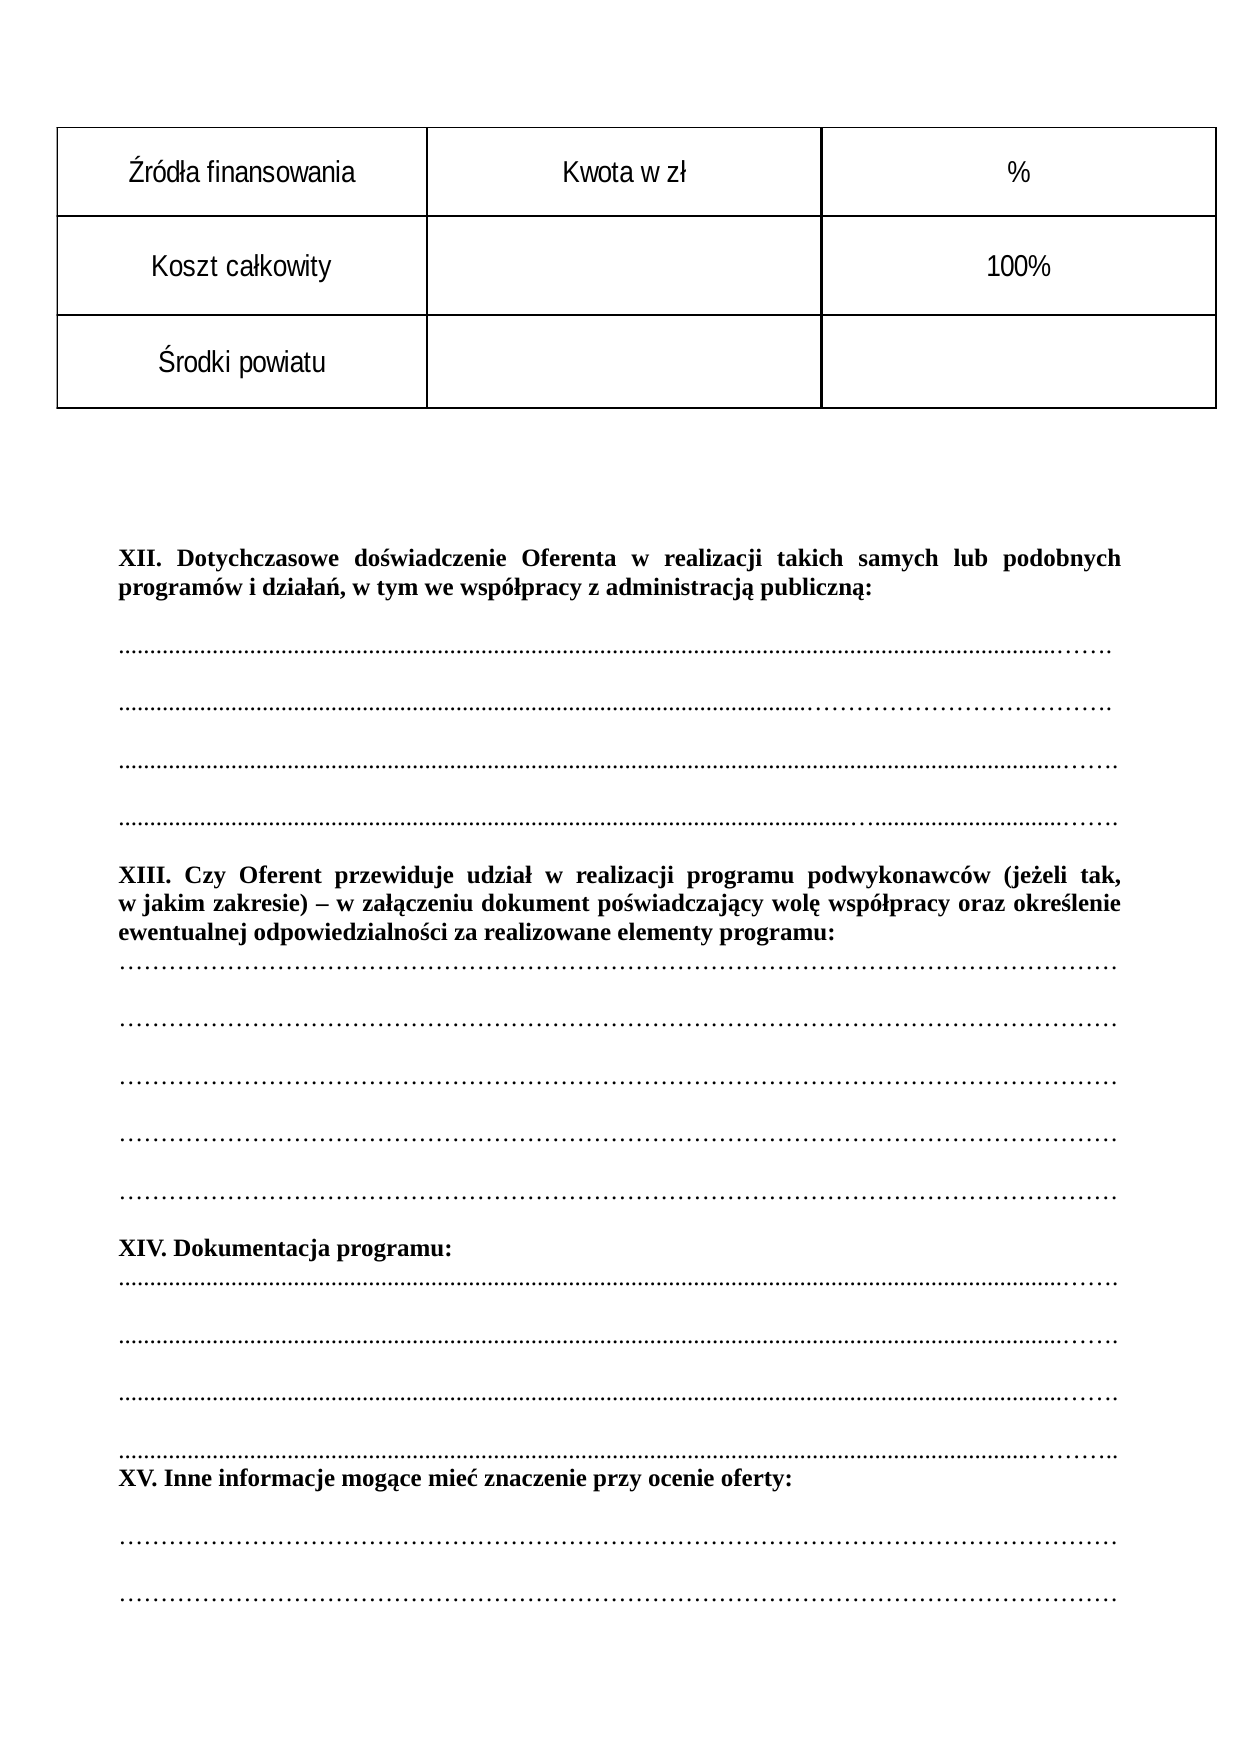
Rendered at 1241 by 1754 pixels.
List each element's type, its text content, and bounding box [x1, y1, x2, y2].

text .......................................................................................................................................................……. [118, 1262, 1122, 1291]
text .......................................................................................................................................................……. [118, 745, 1122, 773]
text ………………………………………………………………………………………………………… [118, 1003, 1122, 1032]
text XIV. Dokumentacja programu: [118, 1233, 1122, 1262]
text ………………………………………………………………………………………………………… [118, 1176, 1122, 1205]
text ………………………………………………………………………………………………………… [118, 1521, 1122, 1550]
text .......................................................................................................................................................……. [118, 1320, 1122, 1348]
text ………………………………………………………………………………………………………… [118, 1118, 1122, 1147]
text XV. Inne informacje mogące mieć znaczenie przy ocenie oferty: [118, 1463, 1122, 1492]
text ..............................................................................................................………………………………. [118, 687, 1122, 716]
text ………………………………………………………………………………………………………… [118, 1061, 1122, 1090]
text ......................................................................................................................................................……. [118, 630, 1122, 658]
text ………………………………………………………………………………………………………… [118, 946, 1122, 975]
text XII. Dotychczasowe doświadczenie Oferenta w realizacji takich samych lub podobnych programów i działań, w tym we współpracy z administracją publiczną: [118, 543, 1122, 601]
text .......................................................................................................................................................……. [118, 1377, 1122, 1406]
text ..................................................................................................................................................……….. [118, 1435, 1122, 1463]
text .....................................................................................................................…..............................……. [118, 802, 1122, 831]
text ………………………………………………………………………………………………………… [118, 1578, 1122, 1607]
text XIII. Czy Oferent przewiduje udział w realizacji programu podwykonawców (jeżeli tak, w jakim zakresie) – w załączeniu dokument poświadczający wolę współpracy oraz określenie ewentualnej odpowiedzialności za realizowane elementy programu: [118, 860, 1122, 946]
